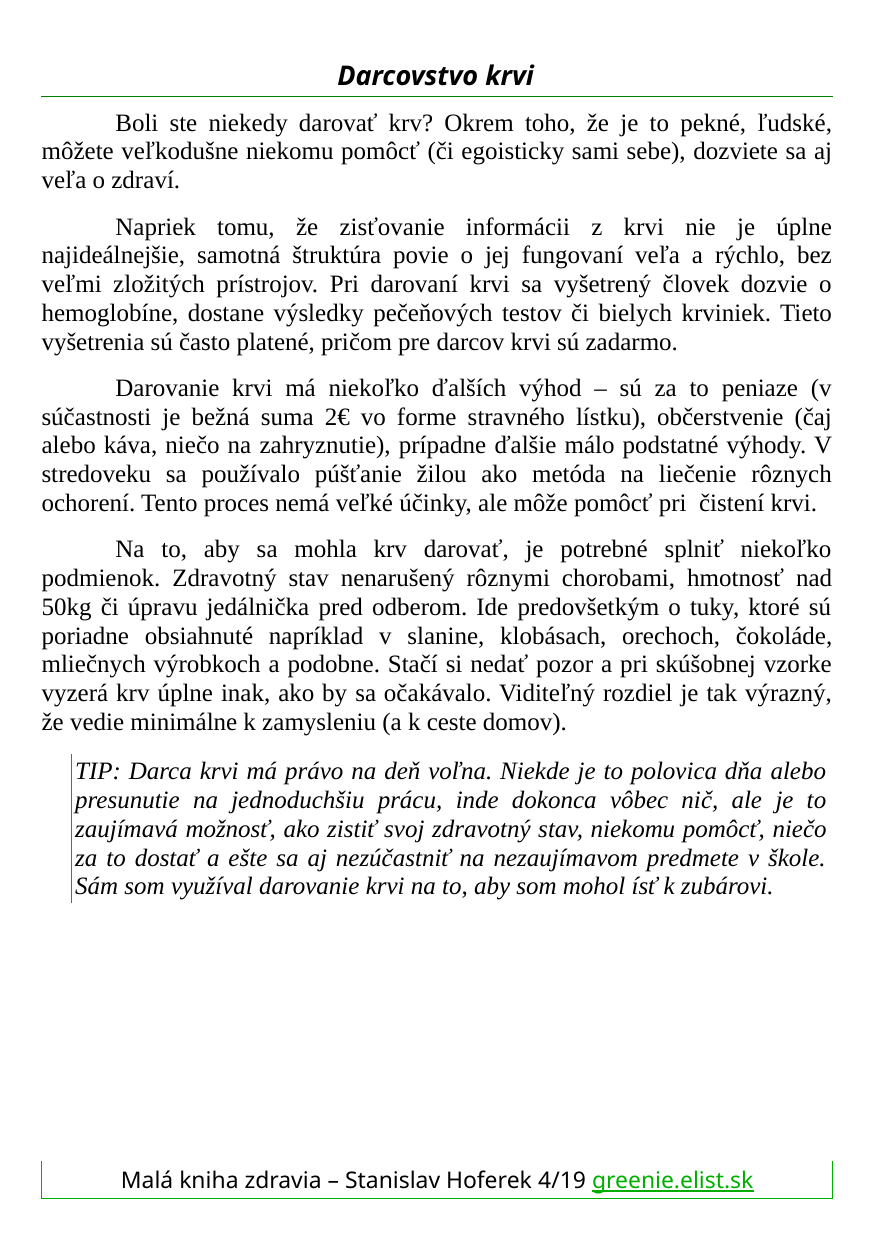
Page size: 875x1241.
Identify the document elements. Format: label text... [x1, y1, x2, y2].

text Napriek tomu, že zisťovanie informácii z krvi nie je úplne najideálnejšie, samotná štruktúra povie o jej fungovaní veľa a rýchlo, bez veľmi zložitých prístrojov. Pri darovaní krvi sa vyšetrený človek dozvie o hemoglobíne, dostane výsledky pečeňových testov či bielych krviniek. Tieto vyšetrenia sú často platené, pričom pre darcov krvi sú zadarmo. [41, 212, 833, 355]
subtitle Darcovstvo krvi [41, 53, 833, 96]
text TIP: Darca krvi má právo na deň voľna. Niekde je to polovica dňa alebo presunutie na jednoduchšiu prácu, inde dokonca vôbec nič, ale je to zaujímavá možnosť, ako zistiť svoj zdravotný stav, niekomu pomôcť, niečo za to dostať a ešte sa aj nezúčastniť na nezaujímavom predmete v škole. Sám som využíval darovanie krvi na to, aby som mohol ísť k zubárovi. [71, 753, 833, 903]
text Na to, aby sa mohla krv darovať, je potrebné splniť niekoľko podmienok. Zdravotný stav nenarušený rôznymi chorobami, hmotnosť nad 50kg či úpravu jedálnička pred odberom. Ide predovšetkým o tuky, ktoré sú poriadne obsiahnuté napríklad v slanine, klobásach, orechoch, čokoláde, mliečnych výrobkoch a podobne. Stačí si nedať pozor a pri skúšobnej vzorke vyzerá krv úplne inak, ako by sa očakávalo. Viditeľný rozdiel je tak výrazný, že vedie minimálne k zamysleniu (a k ceste domov). [41, 534, 833, 736]
text Boli ste niekedy darovať krv? Okrem toho, že je to pekné, ľudské, môžete veľkodušne niekomu pomôcť (či egoisticky sami sebe), dozviete sa aj veľa o zdraví. [41, 108, 833, 194]
text Darovanie krvi má niekoľko ďalších výhod – sú za to peniaze (v súčastnosti je bežná suma 2€ vo forme stravného lístku), občerstvenie (čaj alebo káva, niečo na zahryznutie), prípadne ďalšie málo podstatné výhody. V stredoveku sa používalo púšťanie žilou ako metóda na liečenie rôznych ochorení. Tento proces nemá veľké účinky, ale môže pomôcť pri čistení krvi. [41, 373, 833, 517]
